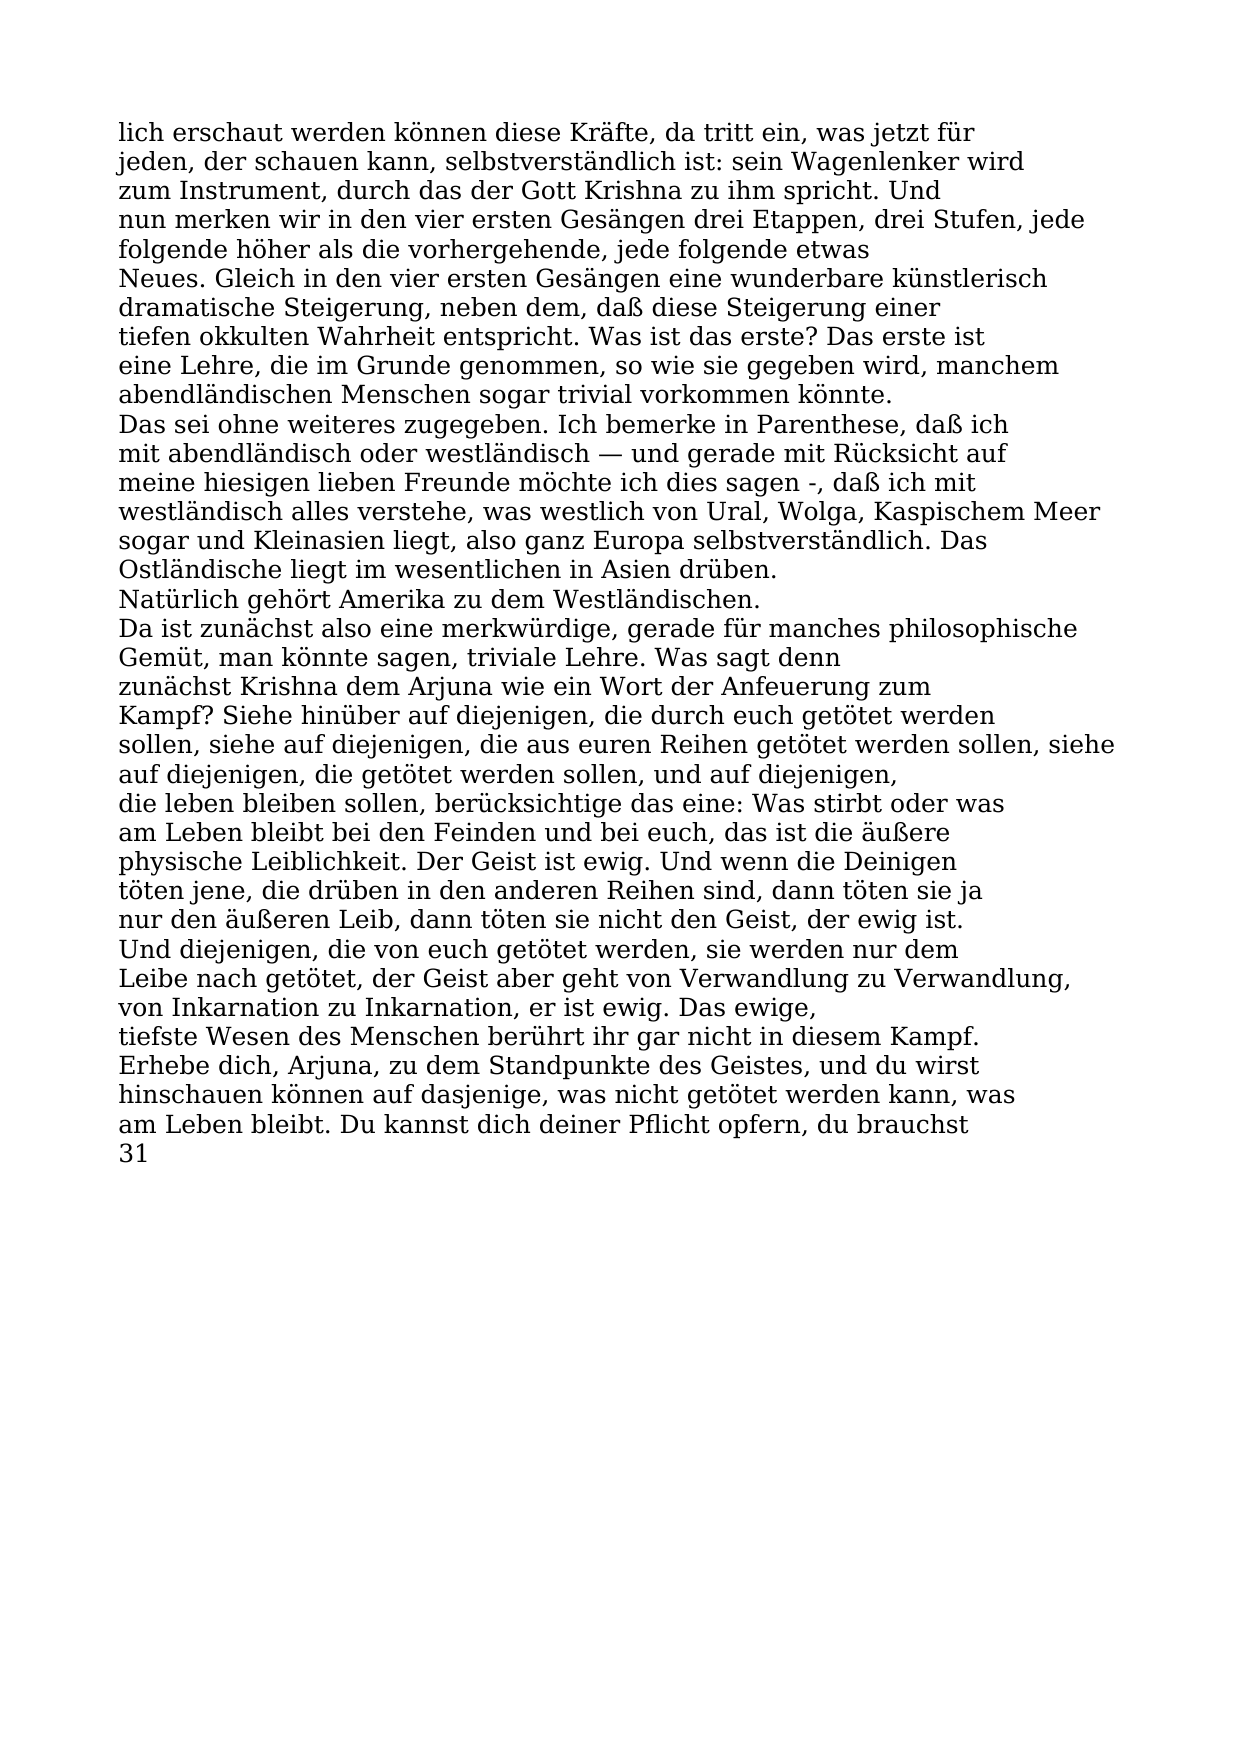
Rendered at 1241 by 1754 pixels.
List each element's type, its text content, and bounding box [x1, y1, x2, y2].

text am Leben bleibt bei den Feinden und bei euch, das ist die äußere [118, 818, 1122, 847]
text Leibe nach getötet, der Geist aber geht von Verwandlung zu Verwandlung, von Inkarnation zu Inkarnation, er ist ewig. Das ewige, [118, 964, 1122, 1022]
text physische Leiblichkeit. Der Geist ist ewig. Und wenn die Deinigen [118, 847, 1122, 876]
text sollen, siehe auf diejenigen, die aus euren Reihen getötet werden sollen, siehe auf diejenigen, die getötet werden sollen, und auf diejenigen, [118, 731, 1122, 789]
text westländisch alles verstehe, was westlich von Ural, Wolga, Kaspischem Meer sogar und Kleinasien liegt, also ganz Europa selbstverständlich. Das Ostländische liegt im wesentlichen in Asien drüben. [118, 497, 1122, 585]
text zunächst Krishna dem Arjuna wie ein Wort der Anfeuerung zum [118, 672, 1122, 701]
text lich erschaut werden können diese Kräfte, da tritt ein, was jetzt für [118, 118, 1122, 147]
text Da ist zunächst also eine merkwürdige, gerade für manches philosophische Gemüt, man könnte sagen, triviale Lehre. Was sagt denn [118, 614, 1122, 672]
text nun merken wir in den vier ersten Gesängen drei Etappen, drei Stufen, jede folgende höher als die vorhergehende, jede folgende etwas [118, 206, 1122, 264]
text hinschauen können auf dasjenige, was nicht getötet werden kann, was [118, 1081, 1122, 1110]
text Neues. Gleich in den vier ersten Gesängen eine wunderbare künstlerisch dramatische Steigerung, neben dem, daß diese Steigerung einer [118, 264, 1122, 322]
text am Leben bleibt. Du kannst dich deiner Pflicht opfern, du brauchst [118, 1110, 1122, 1139]
text Kampf? Siehe hinüber auf diejenigen, die durch euch getötet werden [118, 701, 1122, 731]
text nur den äußeren Leib, dann töten sie nicht den Geist, der ewig ist. [118, 906, 1122, 935]
text Erhebe dich, Arjuna, zu dem Standpunkte des Geistes, und du wirst [118, 1051, 1122, 1081]
text meine hiesigen lieben Freunde möchte ich dies sagen -, daß ich mit [118, 468, 1122, 497]
text Das sei ohne weiteres zugegeben. Ich bemerke in Parenthese, daß ich [118, 410, 1122, 439]
text töten jene, die drüben in den anderen Reihen sind, dann töten sie ja [118, 876, 1122, 906]
text 31 [118, 1139, 1122, 1168]
text die leben bleiben sollen, berücksichtige das eine: Was stirbt oder was [118, 789, 1122, 818]
text tiefste Wesen des Menschen berührt ihr gar nicht in diesem Kampf. [118, 1022, 1122, 1051]
text Natürlich gehört Amerika zu dem Westländischen. [118, 585, 1122, 614]
text mit abendländisch oder westländisch — und gerade mit Rücksicht auf [118, 439, 1122, 468]
text Und diejenigen, die von euch getötet werden, sie werden nur dem [118, 935, 1122, 964]
text zum Instrument, durch das der Gott Krishna zu ihm spricht. Und [118, 176, 1122, 206]
text eine Lehre, die im Grunde genommen, so wie sie gegeben wird, manchem abendländischen Menschen sogar trivial vorkommen könnte. [118, 351, 1122, 410]
text jeden, der schauen kann, selbstverständlich ist: sein Wagenlenker wird [118, 147, 1122, 176]
text tiefen okkulten Wahrheit entspricht. Was ist das erste? Das erste ist [118, 322, 1122, 351]
